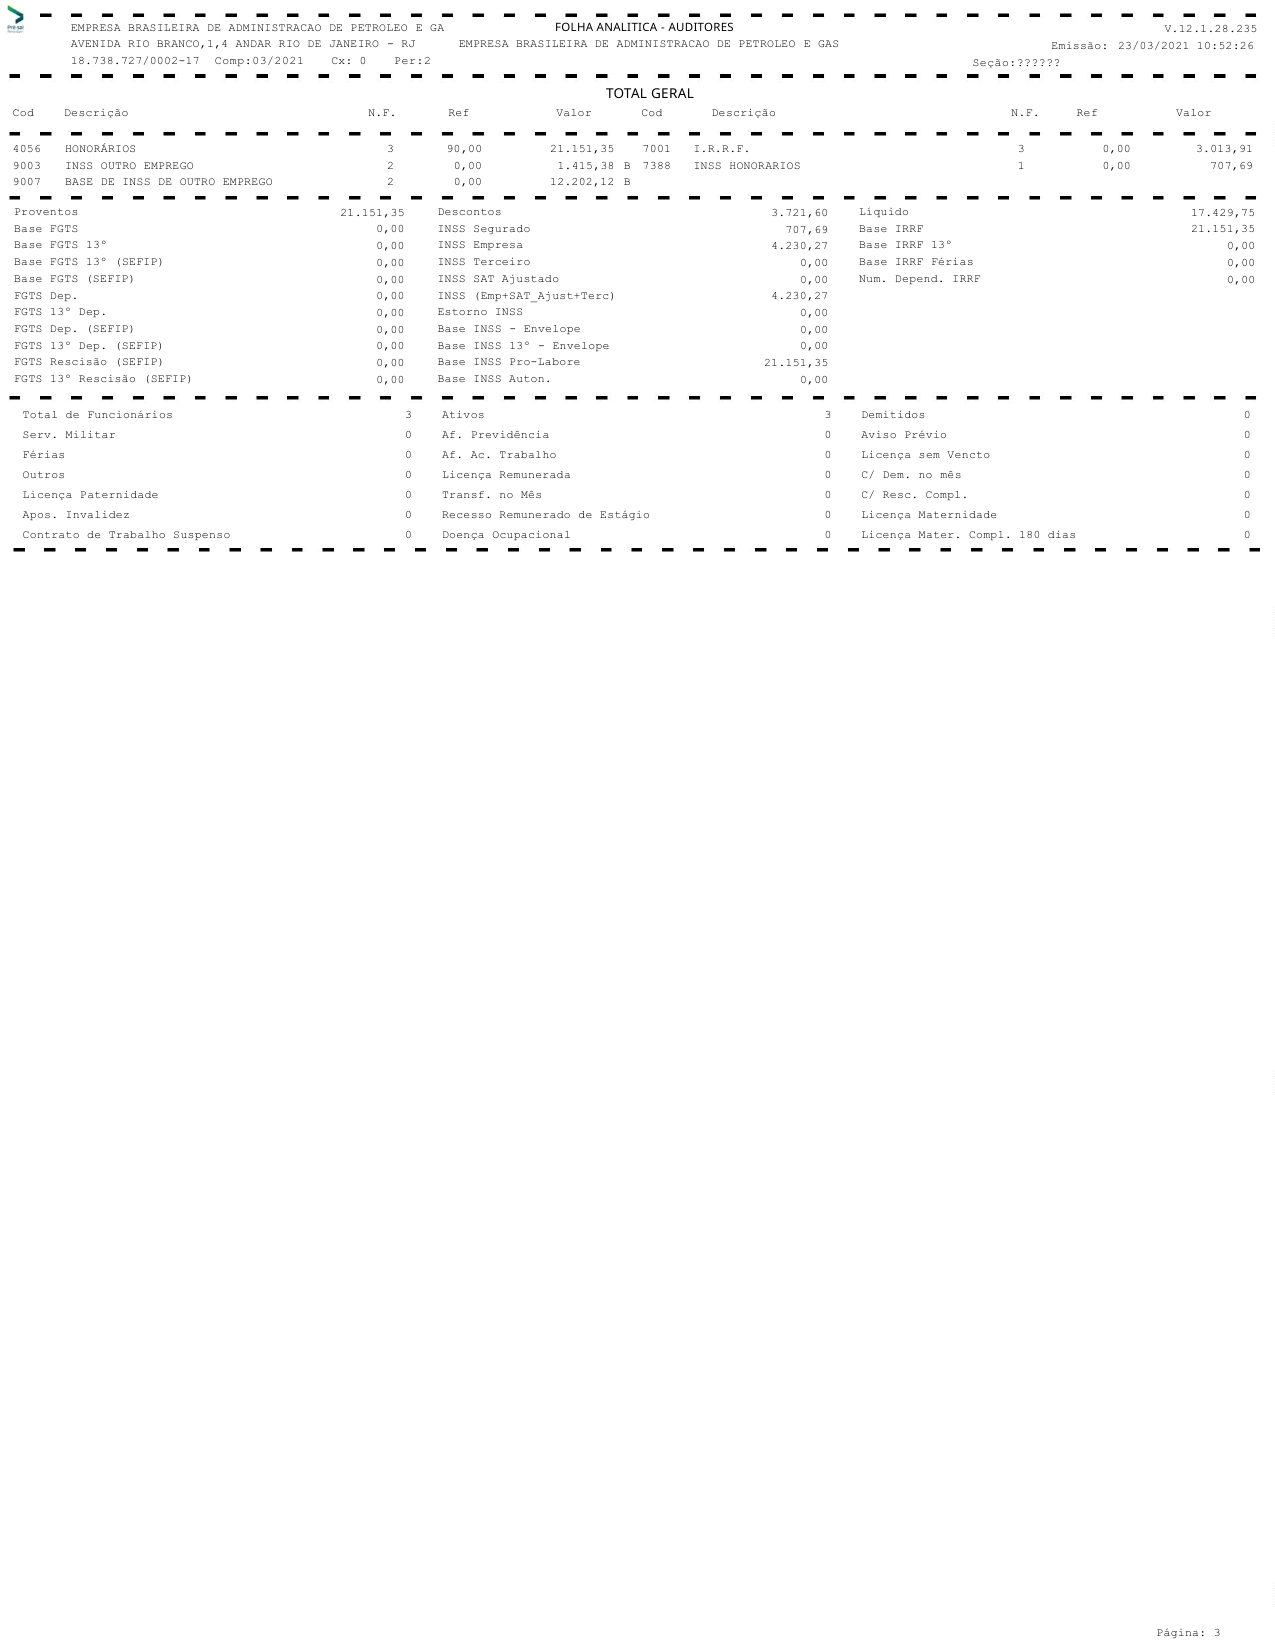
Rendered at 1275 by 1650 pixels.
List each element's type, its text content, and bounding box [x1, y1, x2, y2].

text Licença Mater. Compl. 180 dias [861, 527, 1102, 541]
text EMPRESA BRASILEIRA DE ADMINISTRACAO DE PETROLEO E GAS [458, 37, 864, 50]
text 0,00 [1227, 256, 1273, 269]
text FOLHA ANALITICA - AUDITORES [555, 20, 774, 34]
text C/ Resc. Compl. [861, 487, 1018, 501]
text 0,00 [800, 339, 846, 352]
text Base INSS Auton. [437, 372, 635, 385]
text 007 [19, 175, 58, 188]
text 0 [405, 447, 429, 461]
text 23/03/2021 10:52:26 [1118, 38, 1275, 52]
text FGTS Dep. (SEFIP) [14, 322, 219, 335]
text INSS SAT Ajustado [437, 272, 578, 285]
text Licença Maternidade [861, 507, 1018, 521]
text 12.202,12 B [550, 175, 689, 188]
text 2 [387, 175, 411, 188]
text 3.013,91 [1196, 142, 1270, 155]
text 0 [405, 527, 429, 541]
text 3 [405, 407, 429, 421]
text Ativos [442, 407, 502, 421]
text 0,00 [800, 272, 846, 286]
text BASE DE INSS DE OUTRO EMPREGO [65, 175, 298, 188]
text Cx: 0 [331, 53, 383, 67]
text Apos. Invalidez [22, 507, 256, 521]
text Base IRRF 13º [859, 238, 999, 252]
text Doença Ocupacional [442, 527, 675, 541]
text 90,00 [446, 142, 499, 155]
text Licença Paternidade [22, 487, 256, 501]
text 707,69 [785, 222, 846, 236]
text Base FGTS 13º [14, 238, 124, 252]
text 0,00 [800, 306, 846, 319]
text 003 [19, 158, 58, 172]
text 17.429,75 [1191, 205, 1273, 219]
text 0 [824, 507, 849, 521]
text 7001 [642, 142, 688, 155]
text INSS Empresa [437, 238, 548, 252]
text 0,00 [1227, 272, 1273, 286]
text Proventos [14, 205, 96, 218]
text V.12.1.28.235 [1164, 22, 1275, 35]
text N.F. [1011, 106, 1057, 119]
text Descontos [437, 205, 519, 218]
text 0 [824, 527, 849, 541]
text Licença sem Vencto [861, 447, 1018, 461]
text C/ Dem. no mês [861, 467, 1018, 481]
text EMPRESA BRASILEIRA DE ADMINISTRACAO DE PETROLEO E GA [71, 20, 469, 34]
text 21.151,35 [1191, 222, 1273, 236]
text 4 [12, 142, 19, 155]
text 3.721,60 [771, 205, 846, 219]
text Contrato de Trabalho Suspenso [22, 527, 256, 541]
text 8.738.727/0002-17 Comp:03/2021 [78, 53, 329, 67]
text 0 [824, 487, 849, 501]
text Base FGTS 13º (SEFIP) [14, 255, 188, 268]
text 0,00 [1102, 158, 1148, 172]
text 0,00 [800, 256, 846, 269]
text Base INSS Pro-Labore [437, 355, 635, 368]
text 21.151,35 [340, 205, 422, 219]
text Valor [556, 106, 609, 119]
text 3 [1018, 142, 1042, 155]
text 707,69 [1210, 158, 1270, 172]
text 0 [405, 427, 429, 441]
text 0,00 [376, 289, 422, 302]
text 0,00 [376, 356, 422, 369]
text 1 [71, 53, 78, 67]
text Demitidos [861, 407, 943, 421]
text 0,00 [376, 339, 422, 352]
text 0 [1244, 447, 1268, 461]
text INSS OUTRO EMPREGO [65, 158, 298, 172]
text Outros [22, 467, 83, 481]
text Férias [22, 447, 83, 461]
text INSS Segurado [437, 221, 548, 235]
text Base INSS 13º - Envelope [437, 338, 635, 352]
text 0,00 [376, 272, 422, 286]
text Seção:?????? [972, 55, 1129, 69]
text Base FGTS [14, 221, 96, 235]
text TOTAL GERAL [606, 86, 719, 102]
text Valor [1176, 106, 1229, 119]
text I.R.R.F. [693, 142, 818, 155]
picture [0, 0, 1275, 1650]
text 21.151,35 [764, 356, 846, 369]
text 4.230,27 [771, 239, 846, 252]
text Recesso Remunerado de Estágio [442, 507, 675, 521]
text Cod [12, 106, 51, 119]
text 0,00 [376, 372, 422, 386]
text 1 [1018, 158, 1042, 172]
text Aviso Prévio [861, 427, 964, 441]
text Total de Funcionários [22, 407, 196, 421]
text 0,00 [800, 322, 846, 336]
text 0 [405, 467, 429, 481]
text 0 [824, 447, 849, 461]
text Página: 3 [1156, 1626, 1237, 1639]
text 0,00 [376, 256, 422, 269]
text FGTS Rescisão (SEFIP) [14, 355, 219, 368]
text 056 [19, 142, 58, 155]
text Base FGTS (SEFIP) [14, 272, 188, 285]
text 0 [1244, 407, 1268, 421]
text INSS HONORARIOS [693, 158, 818, 172]
text FGTS 13º Rescisão (SEFIP) [14, 372, 219, 385]
text Serv. Militar [22, 427, 196, 441]
text 0,00 [376, 322, 422, 336]
text Descrição [711, 106, 793, 119]
text Transf. no Mês [442, 487, 591, 501]
text 0,00 [453, 175, 499, 188]
text 0,00 [800, 372, 846, 386]
text 0 [1244, 427, 1268, 441]
text 21.151,35 [550, 142, 632, 155]
text 0 [1244, 507, 1268, 521]
text 2 [387, 158, 411, 172]
text Base IRRF Férias [859, 255, 999, 268]
text AVENIDA RIO BRANCO,1,4 ANDAR RIO DE JANEIRO - RJ [71, 37, 458, 50]
text Base INSS - Envelope [437, 322, 635, 335]
text 3 [387, 142, 411, 155]
text 0 [824, 427, 849, 441]
text Num. Depend. IRRF [859, 271, 999, 285]
text 9 [12, 175, 19, 188]
text 0,00 [1227, 239, 1273, 252]
text Estorno INSS [437, 305, 642, 318]
text 0,00 [453, 158, 499, 172]
text 0 [824, 467, 849, 481]
text Cod [641, 106, 680, 119]
text Per:2 [394, 53, 448, 67]
text FGTS 13º Dep. (SEFIP) [14, 338, 219, 352]
text 0 [1244, 487, 1268, 501]
text 9 [12, 158, 19, 172]
text FGTS 13º Dep. [14, 305, 124, 318]
text 3 [824, 407, 849, 421]
text Ref [448, 106, 487, 119]
text 0 [1244, 467, 1268, 481]
text 0 [405, 487, 429, 501]
text 1.415,38 B 7388 [557, 158, 689, 172]
text 0,00 [1102, 142, 1148, 155]
text Af. Ac. Trabalho [442, 447, 591, 461]
text Descrição [64, 106, 146, 119]
text Base IRRF [859, 221, 941, 235]
text 4.230,27 [771, 289, 846, 302]
text Af. Previdência [442, 427, 567, 441]
text HONORÁRIOS [65, 142, 154, 155]
text N.F. [368, 106, 414, 119]
text Ref [1076, 106, 1115, 119]
text Licença Remunerada [442, 467, 591, 481]
text 0 [405, 507, 429, 521]
text Emissão: [1051, 38, 1118, 52]
text 0,00 [376, 239, 422, 252]
text 0 [1244, 527, 1268, 541]
text 0,00 [376, 306, 422, 319]
text 0,00 [376, 222, 422, 236]
text FGTS Dep. [14, 288, 188, 302]
text Líquido [859, 205, 926, 218]
text INSS Terceiro [437, 255, 548, 268]
text INSS (Emp+SAT_Ajust+Terc) [437, 288, 642, 302]
